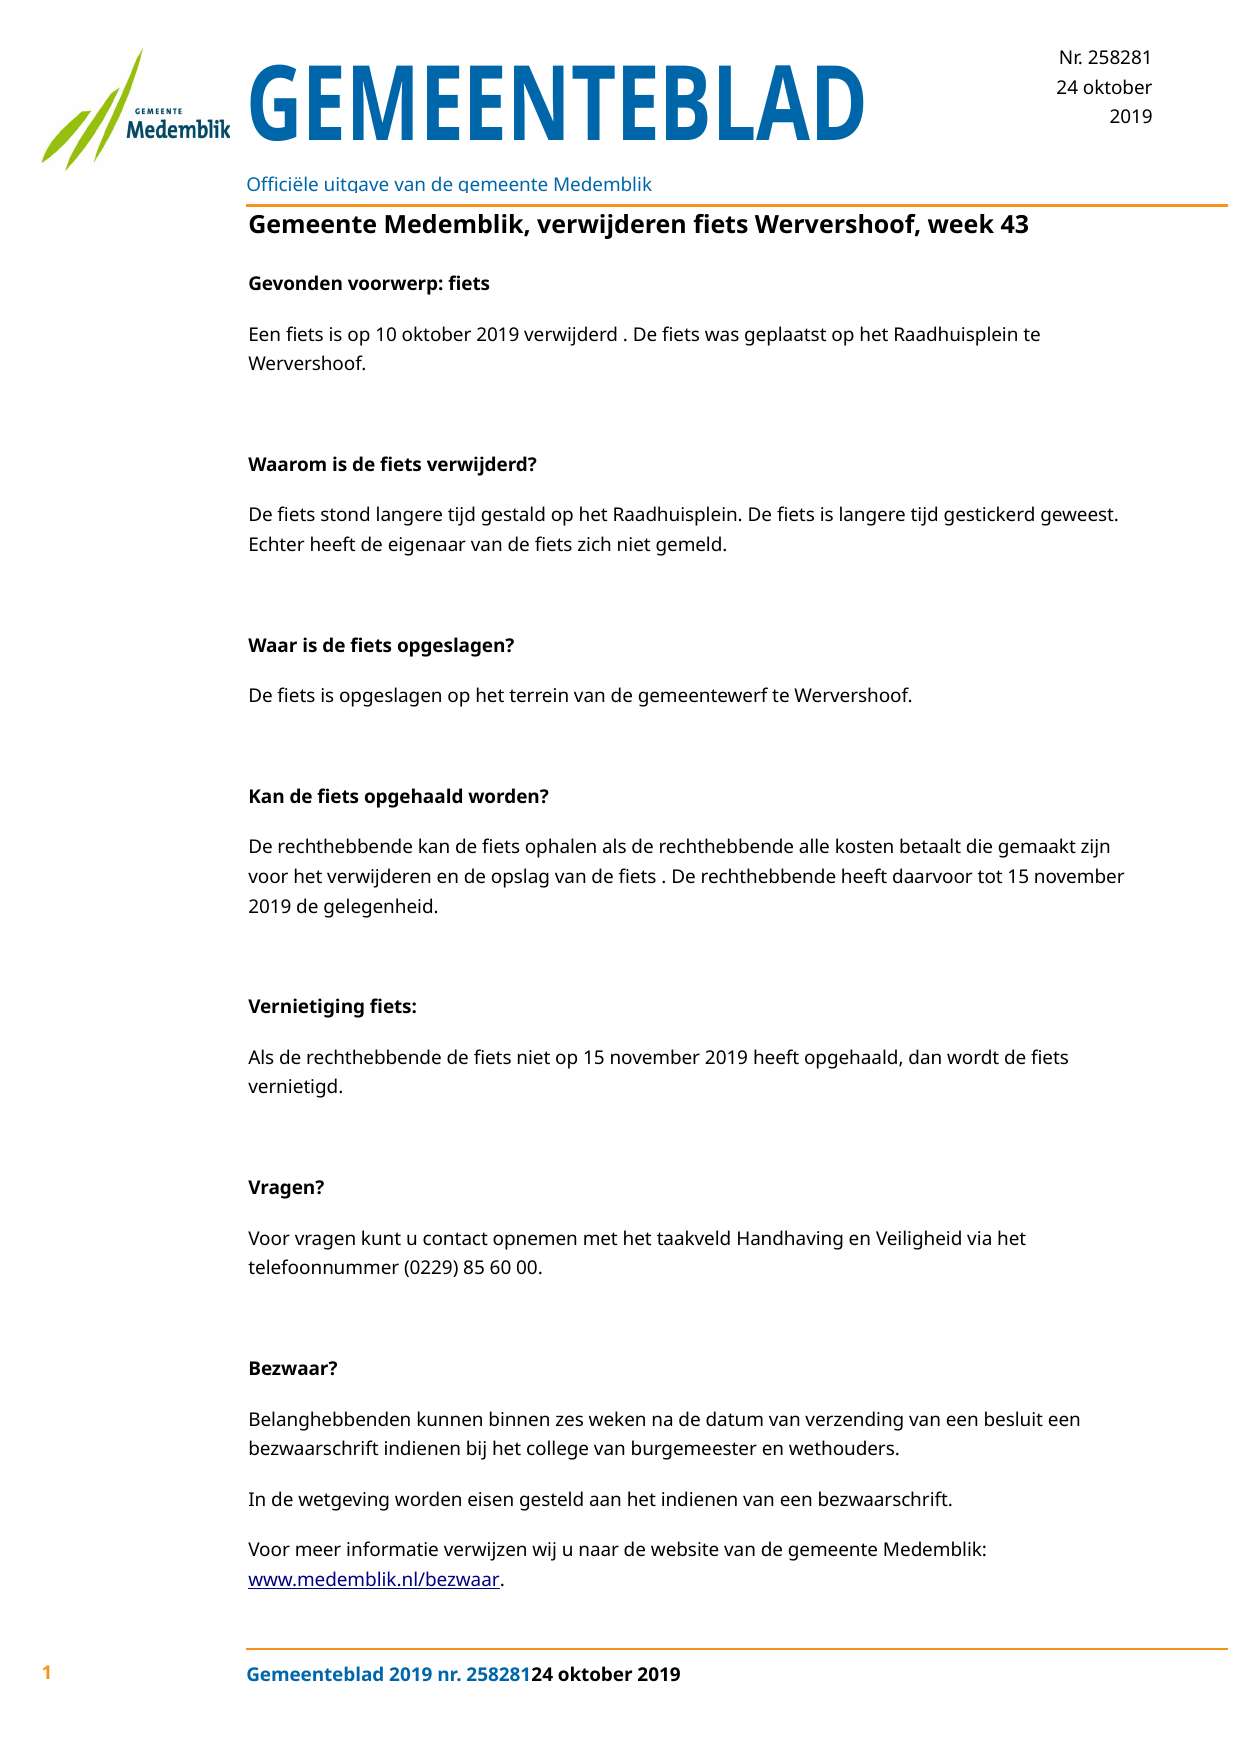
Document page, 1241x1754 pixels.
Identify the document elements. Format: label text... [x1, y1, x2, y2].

text De fiets is opgeslagen op het terrein van de gemeentewerf te Wervershoof. [248, 682, 1152, 708]
text In de wetgeving worden eisen gesteld aan het indienen van een bezwaarschrift. [248, 1486, 1152, 1511]
text Waarom is de fiets verwijderd? [248, 451, 1152, 477]
text De fiets stond langere tijd gestald op het Raadhuisplein. De fiets is langere tijd gestickerd geweest. Echter heeft de eigenaar van de fiets zich niet gemeld. [248, 502, 1152, 557]
text Een fiets is op 10 oktober 2019 verwijderd . De fiets was geplaatst op het Raadhuisplein te Wervershoof. [248, 321, 1152, 376]
text Gemeente Medemblik, verwijderen fiets Wervershoof, week 43 [248, 207, 1152, 241]
text Bezwaar? [248, 1355, 1152, 1381]
picture [41, 47, 231, 172]
text Voor meer informatie verwijzen wij u naar de website van de gemeente Medemblik: www.medemblik.nl/bezwaar. [248, 1536, 1152, 1591]
text Gevonden voorwerp: fiets [248, 270, 1152, 296]
text Vernietiging fiets: [248, 994, 1152, 1019]
text Belanghebbenden kunnen binnen zes weken na de datum van verzending van een besluit een bezwaarschrift indienen bij het college van burgemeester en wethouders. [248, 1406, 1152, 1461]
text Kan de fiets opgehaald worden? [248, 783, 1152, 809]
text Vragen? [248, 1174, 1152, 1200]
text Waar is de fiets opgeslagen? [248, 632, 1152, 658]
text De rechthebbende kan de fiets ophalen als de rechthebbende alle kosten betaalt die gemaakt zijn voor het verwijderen en de opslag van de fiets . De rechthebbende heeft daarvoor tot 15 november 2019 de gelegenheid. [248, 834, 1152, 918]
text Als de rechthebbende de fiets niet op 15 november 2019 heeft opgehaald, dan wordt de fiets vernietigd. [248, 1044, 1152, 1099]
text Voor vragen kunt u contact opnemen met het taakveld Handhaving en Veiligheid via het telefoonnummer (0229) 85 60 00. [248, 1225, 1152, 1280]
